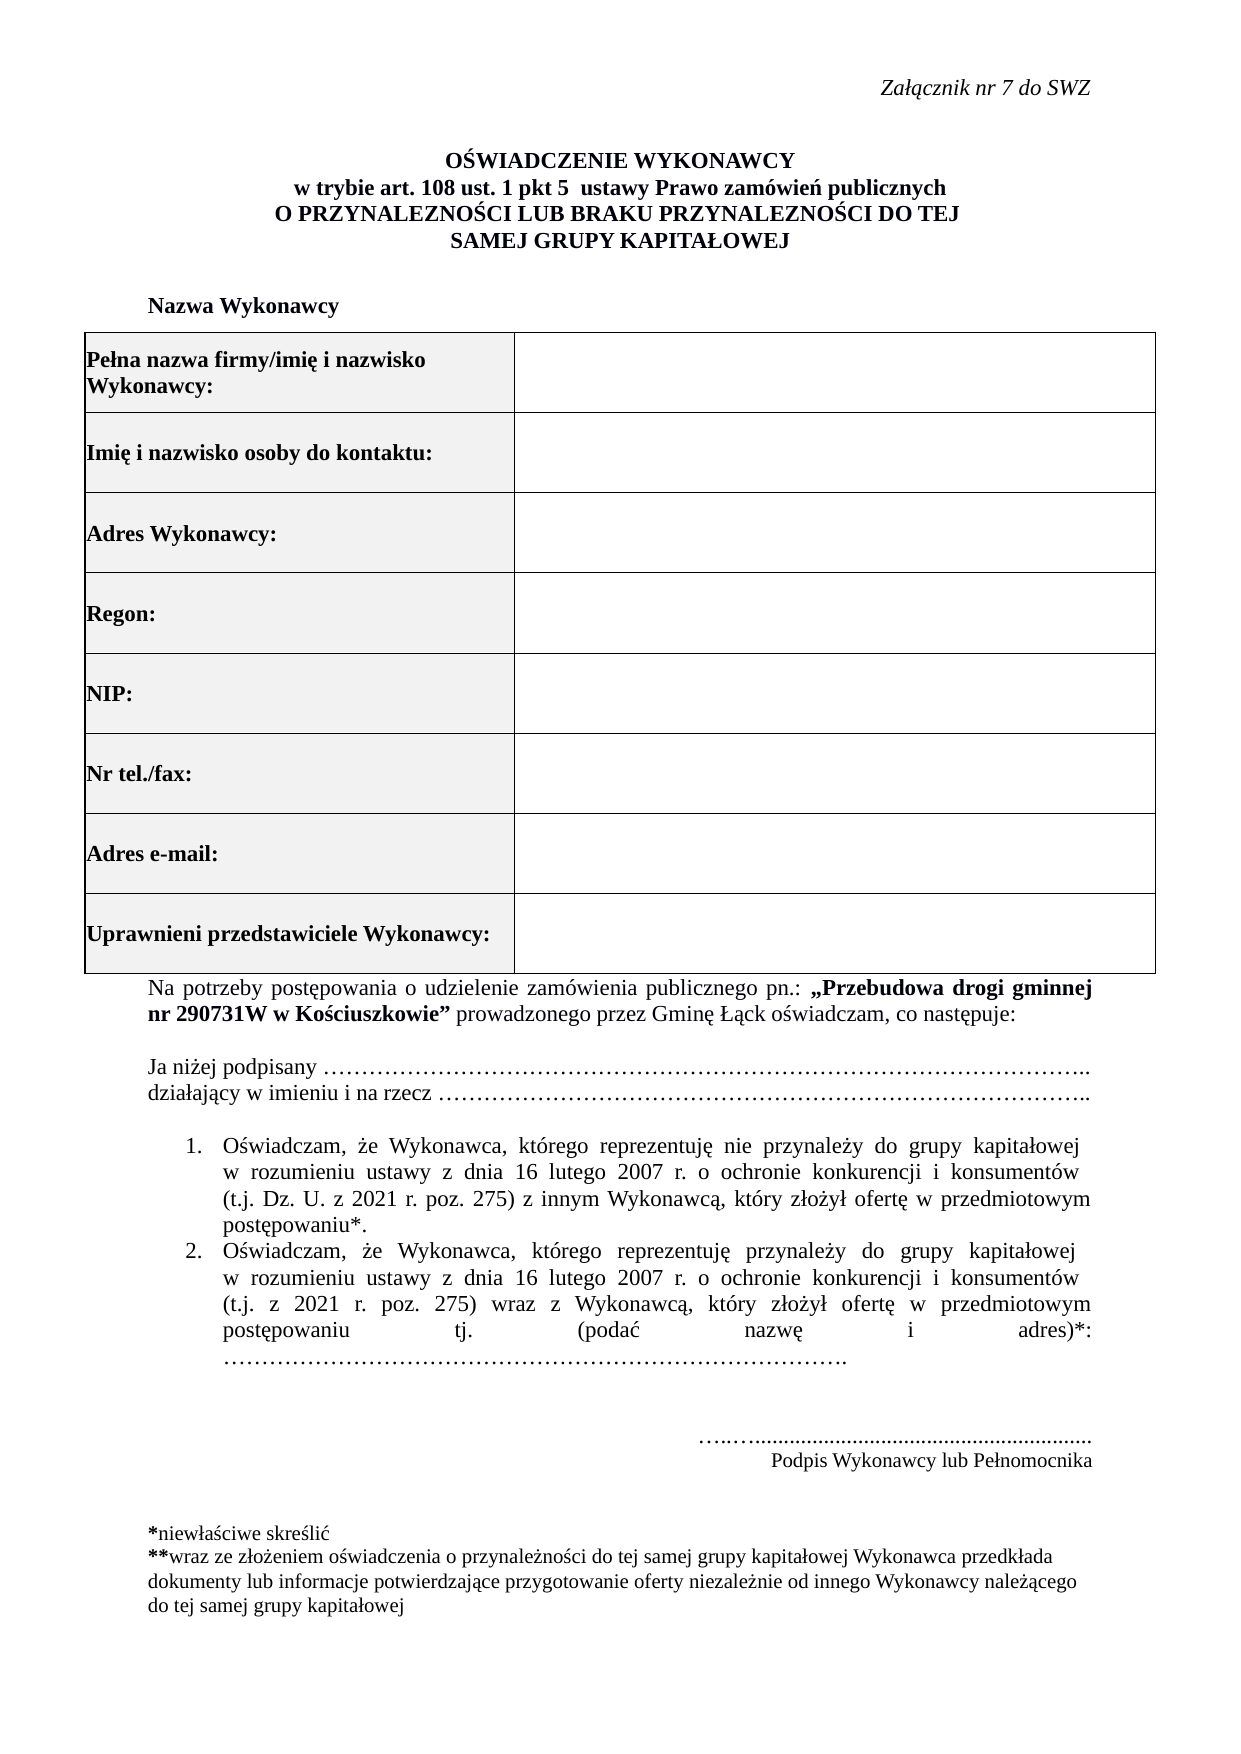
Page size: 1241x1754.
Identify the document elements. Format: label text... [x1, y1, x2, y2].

table_cell [515, 894, 1155, 973]
table_header Pełna nazwa firmy/imię i nazwisko Wykonawcy: [86, 333, 514, 412]
table_cell [515, 654, 1155, 732]
text Podpis Wykonawcy lub Pełnomocnika [148, 1448, 1093, 1472]
text Na potrzeby postępowania o udzielenie zamówienia publicznego pn.: „Przebudowa drogi gminnej nr 290731W w Kościuszkowie” prowadzonego przez Gminę Łąck oświadczam, co następuje: [148, 974, 1093, 1027]
table_cell Adres e-mail: [86, 814, 514, 893]
table_header [515, 333, 1155, 412]
table_cell Uprawnieni przedstawiciele Wykonawcy: [86, 894, 514, 973]
text OŚWIADCZENIE WYKONAWCY [148, 148, 1093, 174]
text Ja niżej podpisany ……………………………………………………………………………………….. działający w imieniu i na rzecz ………………………………………………………………………….. [148, 1053, 1093, 1106]
text w trybie art. 108 ust. 1 pkt 5 ustawy Prawo zamówień publicznych [148, 174, 1093, 200]
text …..…........................................................... [148, 1422, 1093, 1448]
table_cell Regon: [86, 573, 514, 652]
text Nazwa Wykonawcy [148, 292, 1093, 319]
table_cell Imię i nazwisko osoby do kontaktu: [86, 413, 514, 492]
table_cell Adres Wykonawcy: [86, 493, 514, 572]
table_cell [515, 413, 1155, 492]
table_cell [515, 493, 1155, 572]
table_cell [515, 814, 1155, 893]
list Oświadczam, że Wykonawca, którego reprezentuję nie przynależy do grupy kapitałowej w rozumieniu ustawy z dnia 16 lutego 2007 r. o ochronie konkurencji i konsumentów (t.j. Dz. U. z 2021 r. poz. 275) z innym Wykonawcą, który złożył ofertę w przedmiotowym postępowaniu*. [185, 1132, 1093, 1237]
list Oświadczam, że Wykonawca, którego reprezentuję przynależy do grupy kapitałowej w rozumieniu ustawy z dnia 16 lutego 2007 r. o ochronie konkurencji i konsumentów (t.j. z 2021 r. poz. 275) wraz z Wykonawcą, który złożył ofertę w przedmiotowym postępowaniu tj. (podać nazwę i adres)*: ………………………………………………………………………. [185, 1237, 1093, 1369]
table_cell [515, 573, 1155, 652]
table_cell [515, 734, 1155, 813]
text O PRZYNALEZNOŚCI LUB BRAKU PRZYNALEZNOŚCI DO TEJ SAMEJ GRUPY KAPITAŁOWEJ [148, 200, 1093, 253]
text *niewłaściwe skreślić **wraz ze złożeniem oświadczenia o przynależności do tej samej grupy kapitałowej Wykonawca przedkłada dokumenty lub informacje potwierdzające przygotowanie oferty niezależnie od innego Wykonawcy należącego do tej samej grupy kapitałowej [148, 1520, 1093, 1617]
table_cell Nr tel./fax: [86, 734, 514, 813]
table_cell NIP: [86, 654, 514, 732]
